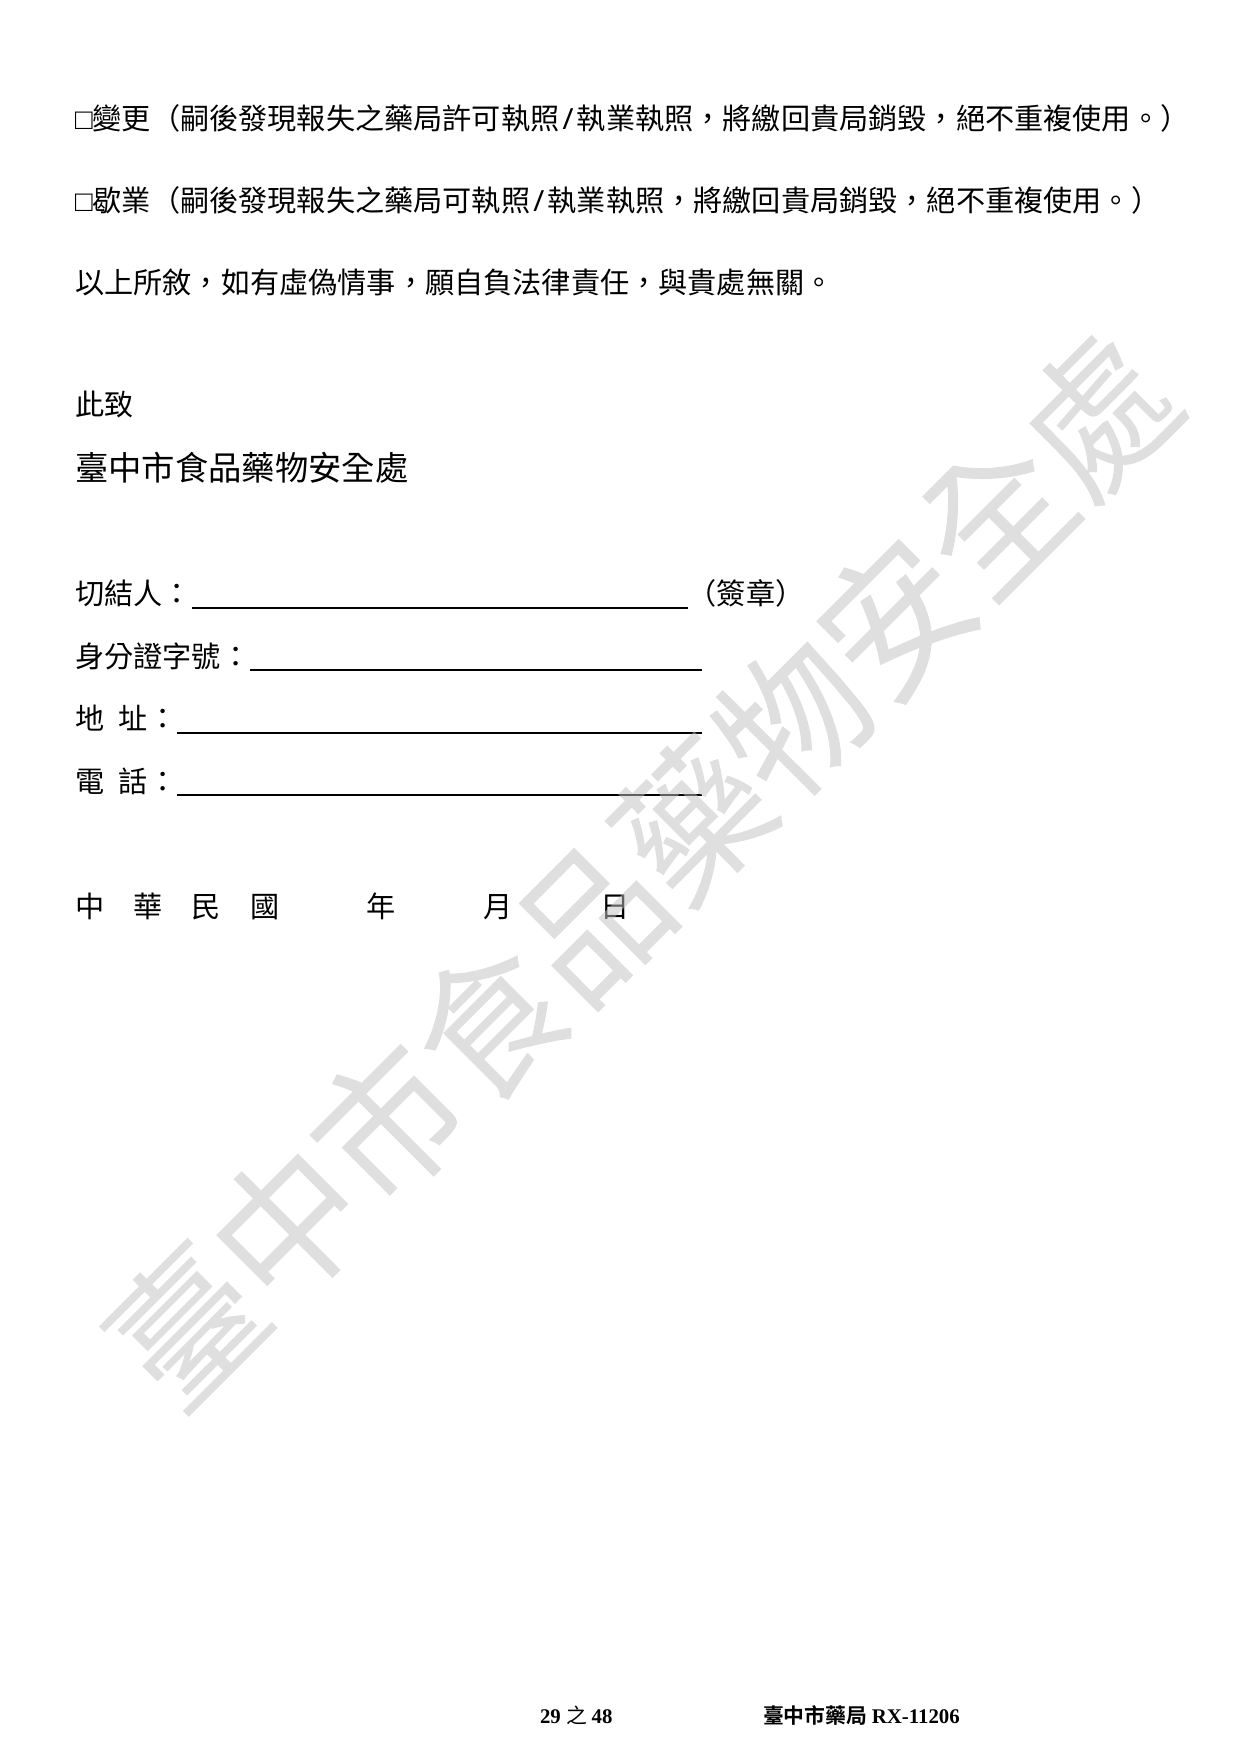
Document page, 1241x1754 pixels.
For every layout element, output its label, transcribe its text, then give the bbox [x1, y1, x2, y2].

text □歇業（嗣後發現報失之藥局可執照/執業執照，將繳回貴局銷毀，絕不重複使用。） [75, 178, 1211, 220]
text [535, 865, 593, 923]
text 以上所敘，如有虛偽情事，願自負法律責任，與貴處無關。 [75, 260, 1211, 302]
text [1090, 459, 1113, 486]
text 切結人： （簽章） [75, 550, 886, 613]
text 身分證字號： [75, 613, 919, 675]
text 中 華 民 國 年 月 [75, 863, 557, 925]
text [1111, 424, 1168, 455]
text [1070, 382, 1211, 424]
text 電 話： [75, 738, 1211, 800]
text [789, 675, 827, 738]
text [813, 675, 862, 738]
text [924, 613, 1211, 675]
text [839, 675, 1211, 738]
text [1044, 398, 1075, 424]
text [1046, 424, 1100, 468]
text [1094, 434, 1112, 454]
text 臺中市食品藥物安全處 [75, 424, 1084, 486]
text □變更（嗣後發現報失之藥局許可執照/執業執照，將繳回貴局銷毀，絕不重複使用。） [75, 96, 1211, 138]
text 地 址： [75, 675, 800, 738]
text [841, 550, 1211, 613]
text 日 [570, 863, 1211, 925]
text [1121, 424, 1211, 486]
text 此致 [75, 382, 1061, 424]
